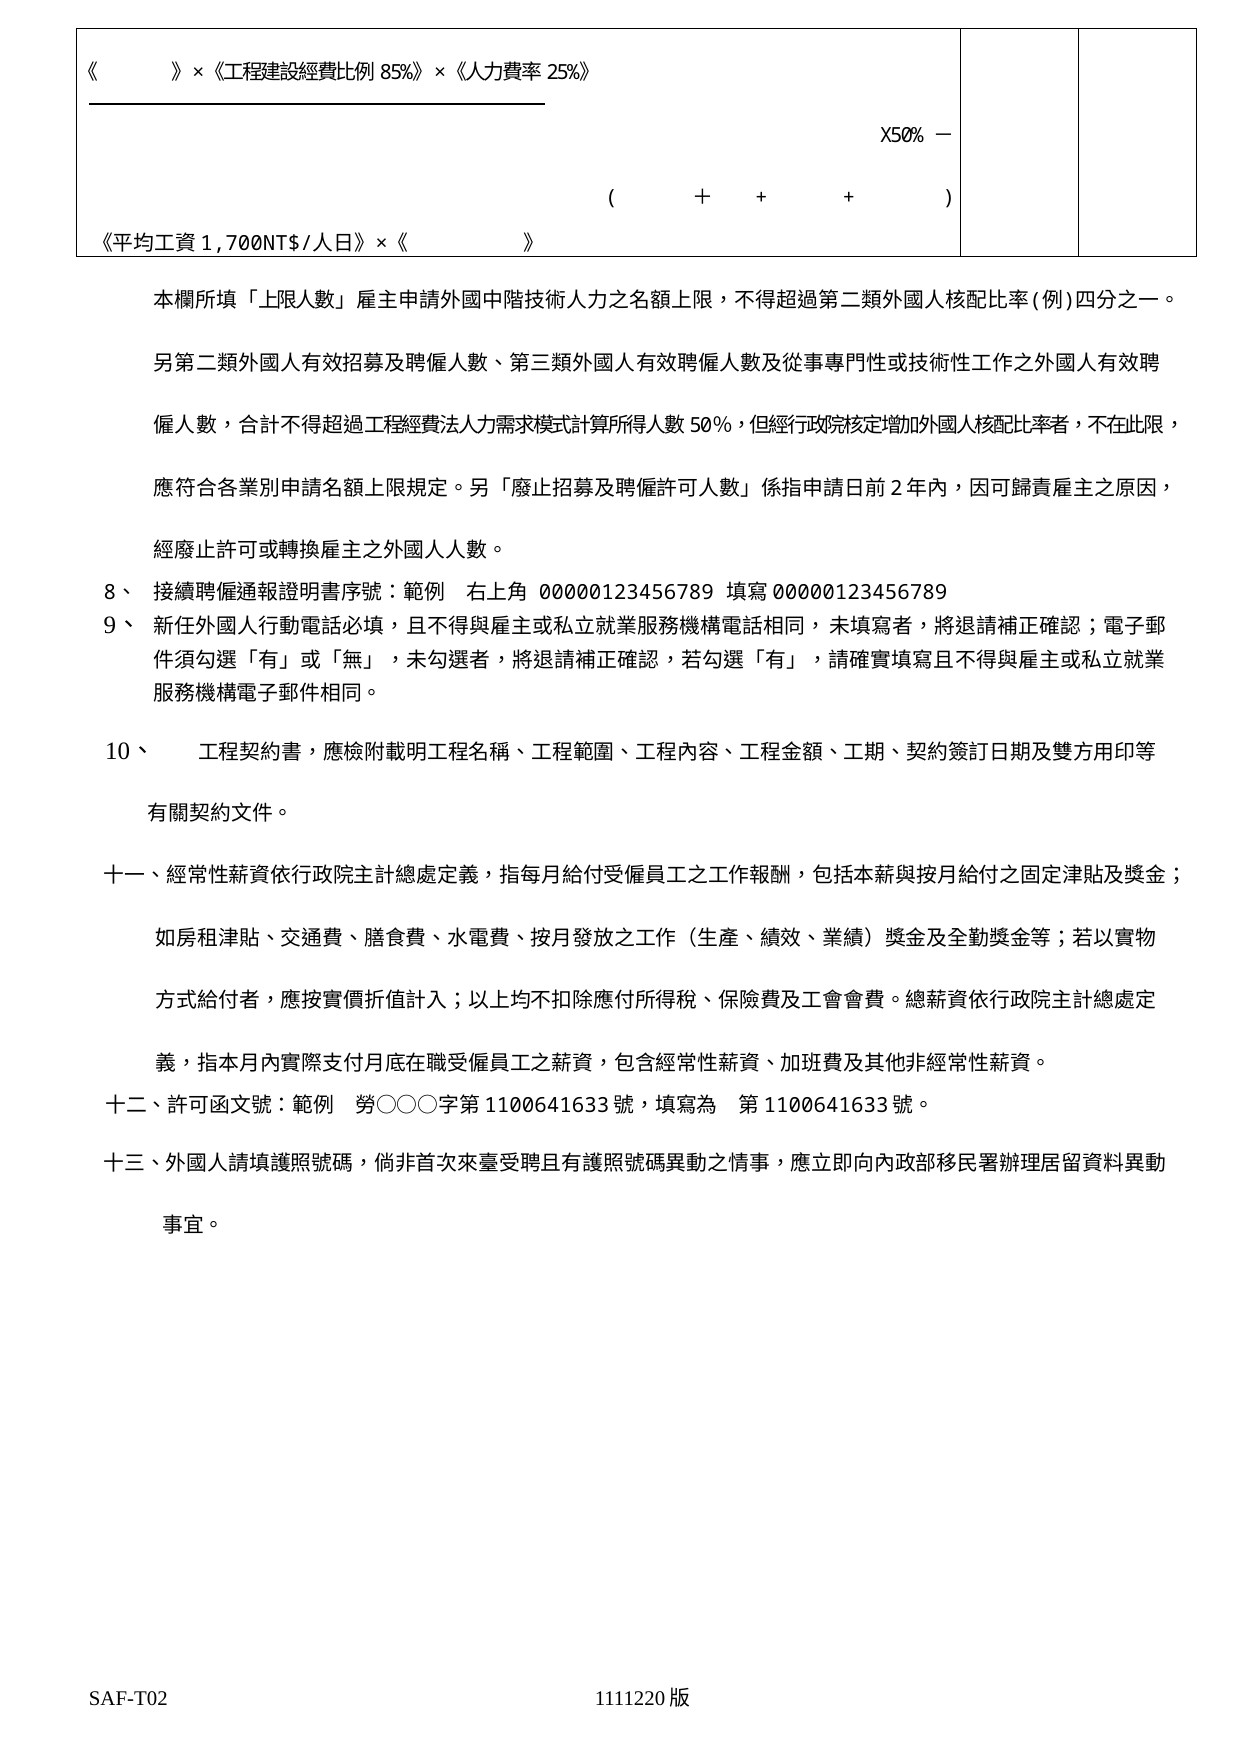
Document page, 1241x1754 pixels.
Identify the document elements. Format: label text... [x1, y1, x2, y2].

table_cell [961, 29, 1078, 256]
list 工程契約書，應檢附載明工程名稱、工程範圍、工程內容、工程金額、工期、契約簽訂日期及雙方用印等有關契約文件。 [105, 707, 1167, 832]
text 十二、許可函文號：範例 勞○○○字第1100641633號，填寫為 第1100641633號。 [105, 1082, 1167, 1120]
table_cell 《 》×《工程建設經費比例85%》×《人力費率25%》 X50% －( ＋ + + ) 《平均工資1,700NT$/人日》×《 》 [77, 29, 960, 256]
table_cell [1079, 29, 1196, 256]
text 十三、外國人請填護照號碼，倘非首次來臺受聘且有護照號碼異動之情事，應立即向內政部移民署辦理居留資料異動事宜。 [103, 1120, 1167, 1245]
list 新任外國人行動電話必填，且不得與雇主或私立就業服務機構電話相同，未填寫者，將退請補正確認；電子郵件須勾選「有」或「無」，未勾選者，將退請補正確認，若勾選「有」，請確實填寫且不得與雇主或私立就業服務機構電子郵件相同。 [103, 607, 1167, 707]
text 十一、經常性薪資依行政院主計總處定義，指每月給付受僱員工之工作報酬，包括本薪與按月給付之固定津貼及獎金；如房租津貼、交通費、膳食費、水電費、按月發放之工作（生產、績效、業績）獎金及全勤獎金等；若以實物方式給付者，應按實價折值計入；以上均不扣除應付所得稅、保險費及工會會費。總薪資依行政院主計總處定義，指本月內實際支付月底在職受僱員工之薪資，包含經常性薪資、加班費及其他非經常性薪資。 [104, 832, 1167, 1082]
text 本欄所填「上限人數」雇主申請外國中階技術人力之名額上限，不得超過第二類外國人核配比率(例)四分之一。另第二類外國人有效招募及聘僱人數、第三類外國人有效聘僱人數及從事專門性或技術性工作之外國人有效聘僱人數，合計不得超過工程經費法人力需求模式計算所得人數50％，但經行政院核定增加外國人核配比率者，不在此限，應符合各業別申請名額上限規定。另「廢止招募及聘僱許可人數」係指申請日前2年內，因可歸責雇主之原因，經廢止許可或轉換雇主之外國人人數。 [154, 257, 1167, 570]
list 接續聘僱通報證明書序號：範例 右上角 00000123456789 填寫00000123456789 [103, 570, 1167, 607]
